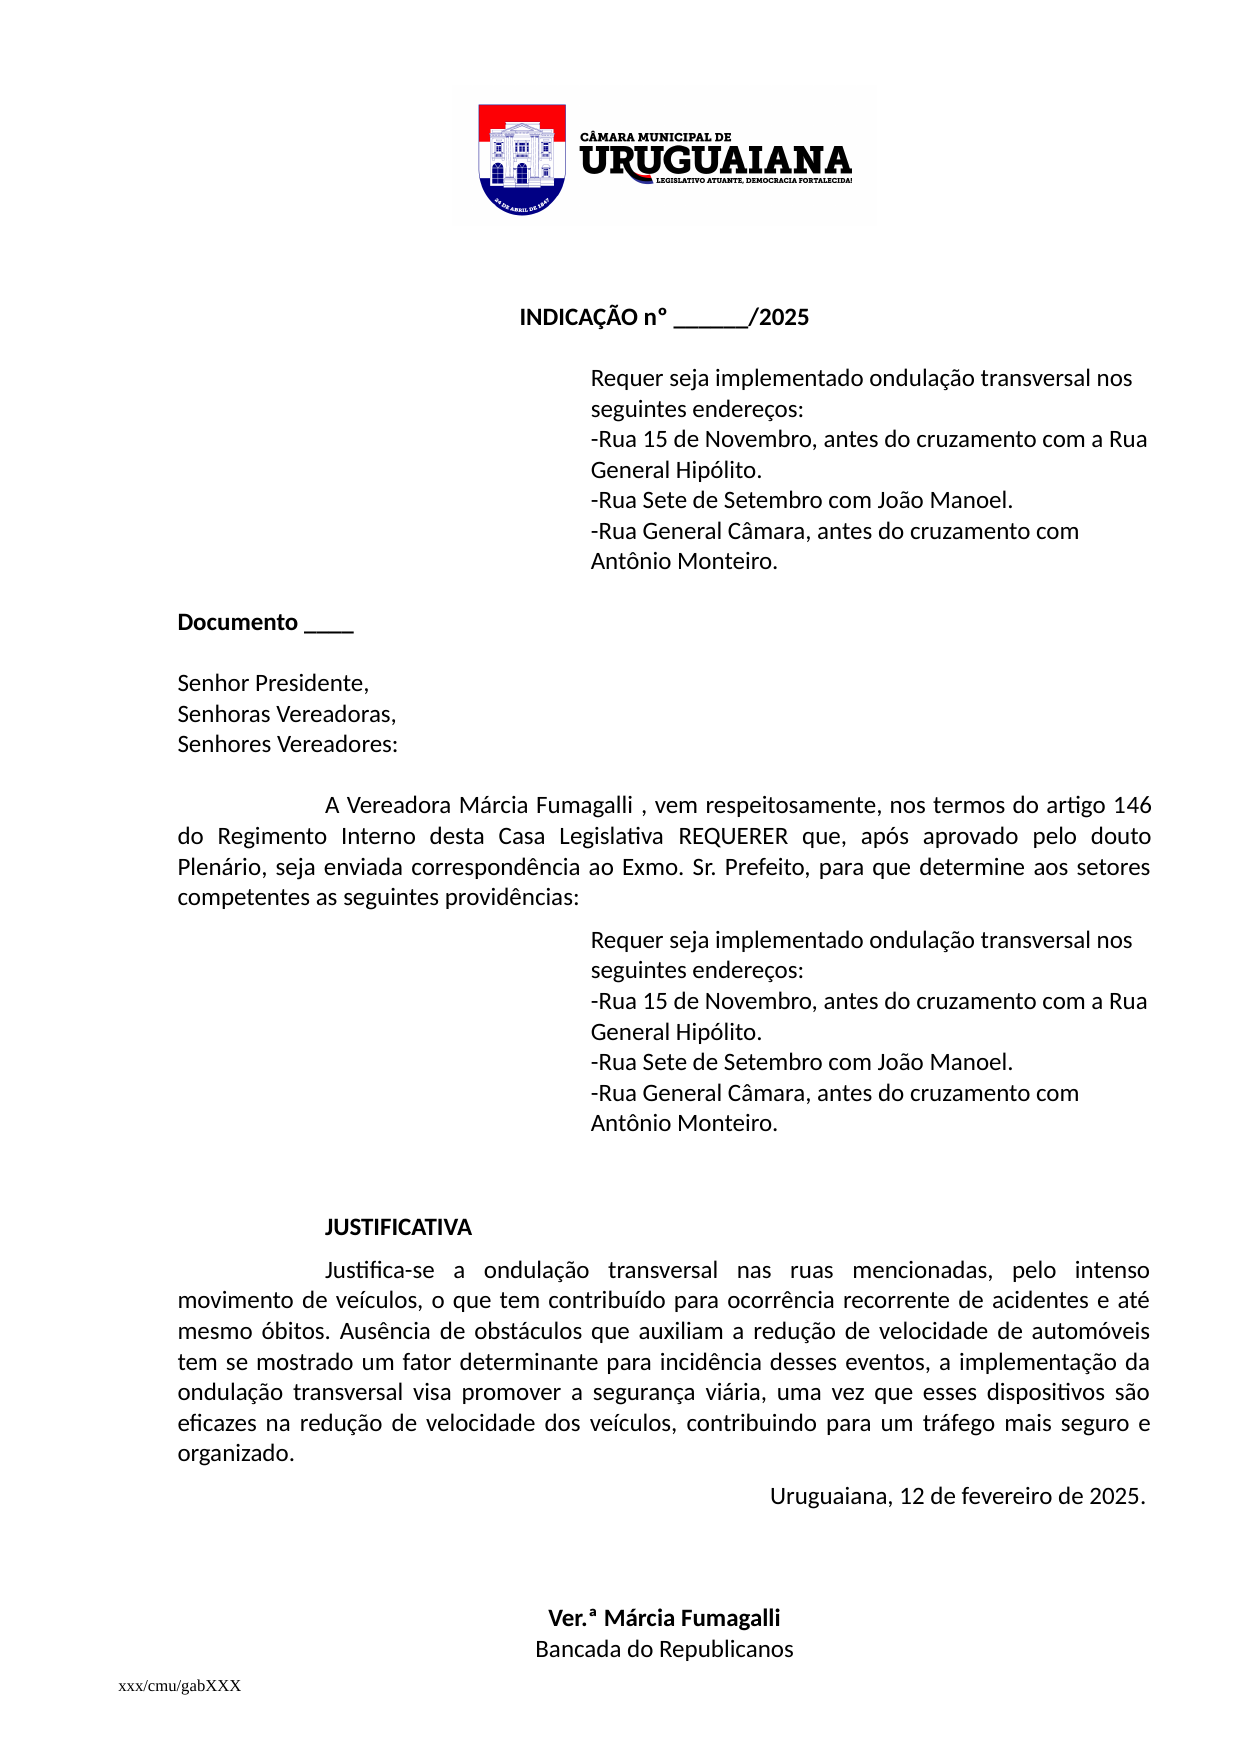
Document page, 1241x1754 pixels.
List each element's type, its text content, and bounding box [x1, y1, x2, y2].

text Senhoras Vereadoras, [177, 698, 1152, 728]
text JUSTIFICATIVA [177, 1211, 1152, 1242]
text Bancada do Republicanos [177, 1633, 1152, 1663]
text A Vereadora Márcia Fumagalli , vem respeitosamente, nos termos do artigo 146 do Regimento Interno desta Casa Legislativa REQUERER que, após aprovado pelo douto Plenário, seja enviada correspondência ao Exmo. Sr. Prefeito, para que determine aos setores competentes as seguintes providências: [177, 789, 1152, 912]
text Requer seja implementado ondulação transversal nos seguintes endereços: -Rua 15 de Novembro, antes do cruzamento com a Rua General Hipólito. -Rua Sete de Setembro com João Manoel. -Rua General Câmara, antes do cruzamento com Antônio Monteiro. [591, 362, 1152, 576]
picture [451, 85, 877, 226]
text Senhores Vereadores: [177, 728, 1152, 759]
text Senhor Presidente, [177, 667, 1152, 698]
text Documento ____ [177, 606, 1152, 637]
text Uruguaiana, 12 de fevereiro de 2025. [177, 1480, 1152, 1511]
text Justifica-se a ondulação transversal nas ruas mencionadas, pelo intenso movimento de veículos, o que tem contribuído para ocorrência recorrente de acidentes e até mesmo óbitos. Ausência de obstáculos que auxiliam a redução de velocidade de automóveis tem se mostrado um fator determinante para incidência desses eventos, a implementação da ondulação transversal visa promover a segurança viária, uma vez que esses dispositivos são eficazes na redução de velocidade dos veículos, contribuindo para um tráfego mais seguro e organizado. [177, 1254, 1152, 1468]
text Requer seja implementado ondulação transversal nos seguintes endereços: -Rua 15 de Novembro, antes do cruzamento com a Rua General Hipólito. -Rua Sete de Setembro com João Manoel. -Rua General Câmara, antes do cruzamento com Antônio Monteiro. [591, 924, 1152, 1138]
text Ver.ª Márcia Fumagalli [177, 1602, 1152, 1633]
text INDICAÇÃO nº ______/2025 [177, 301, 1152, 332]
